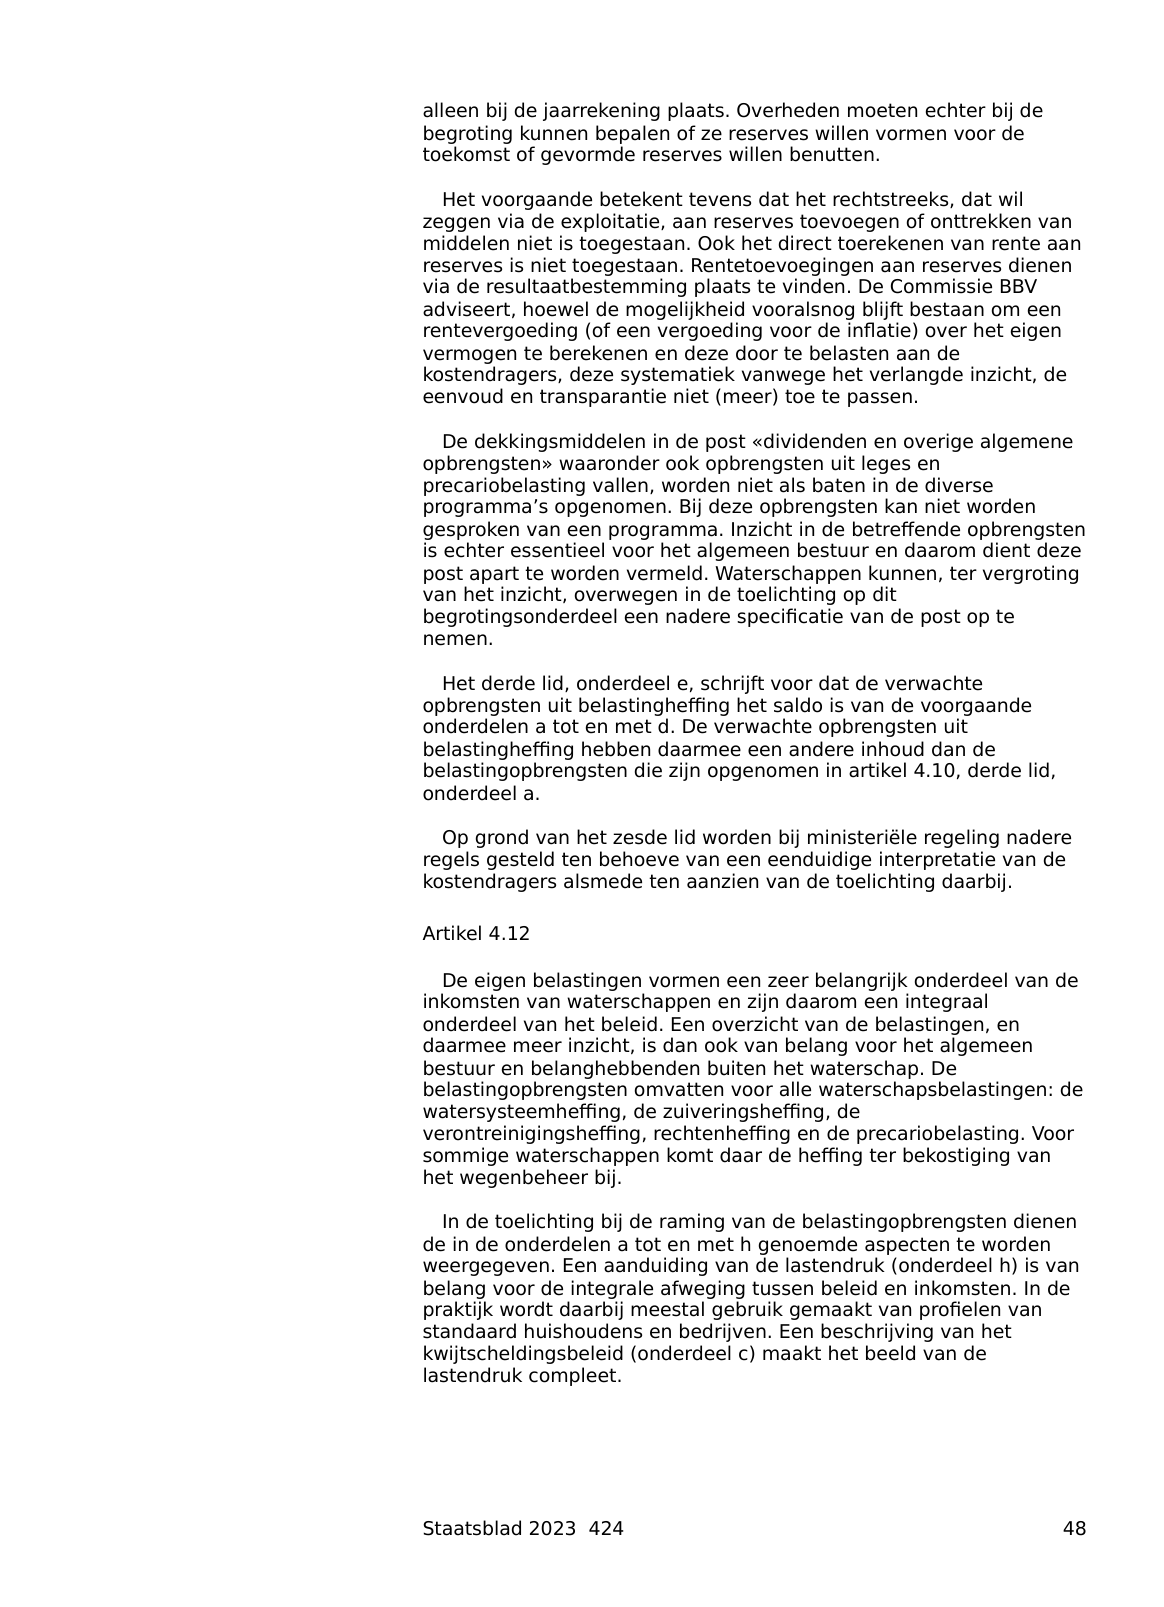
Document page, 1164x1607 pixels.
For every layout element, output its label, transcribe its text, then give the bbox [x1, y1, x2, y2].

text Het derde lid, onderdeel e, schrijft voor dat de verwachte opbrengsten uit belastingheffing het saldo is van de voorgaande onderdelen a tot en met d. De verwachte opbrengsten uit belastingheffing hebben daarmee een andere inhoud dan de belastingopbrengsten die zijn opgenomen in artikel 4.10, derde lid, onderdeel a. [422, 672, 1087, 804]
text alleen bij de jaarrekening plaats. Overheden moeten echter bij de begroting kunnen bepalen of ze reserves willen vormen voor de toekomst of gevormde reserves willen benutten. [422, 100, 1087, 166]
text Op grond van het zesde lid worden bij ministeriële regeling nadere regels gesteld ten behoeve van een eenduidige interpretatie van de kostendragers alsmede ten aanzien van de toelichting daarbij. [422, 827, 1087, 892]
text De eigen belastingen vormen een zeer belangrijk onderdeel van de inkomsten van waterschappen en zijn daarom een integraal onderdeel van het beleid. Een overzicht van de belastingen, en daarmee meer inzicht, is dan ook van belang voor het algemeen bestuur en belanghebbenden buiten het waterschap. De belastingopbrengsten omvatten voor alle waterschapsbelastingen: de watersysteemheffing, de zuiveringsheffing, de verontreinigingsheffing, rechtenheffing en de precariobelasting. Voor sommige waterschappen komt daar de heffing ter bekostiging van het wegenbeheer bij. [422, 969, 1087, 1189]
text In de toelichting bij de raming van de belastingopbrengsten dienen de in de onderdelen a tot en met h genoemde aspecten te worden weergegeven. Een aanduiding van de lastendruk (onderdeel h) is van belang voor de integrale afweging tussen beleid en inkomsten. In de praktijk wordt daarbij meestal gebruik gemaakt van profielen van standaard huishoudens en bedrijven. Een beschrijving van het kwijtscheldingsbeleid (onderdeel c) maakt het beeld van de lastendruk compleet. [422, 1211, 1087, 1387]
text Het voorgaande betekent tevens dat het rechtstreeks, dat wil zeggen via de exploitatie, aan reserves toevoegen of onttrekken van middelen niet is toegestaan. Ook het direct toerekenen van rente aan reserves is niet toegestaan. Rentetoevoegingen aan reserves dienen via de resultaatbestemming plaats te vinden. De Commissie BBV adviseert, hoewel de mogelijkheid vooralsnog blijft bestaan om een rentevergoeding (of een vergoeding voor de inflatie) over het eigen vermogen te berekenen en deze door te belasten aan de kostendragers, deze systematiek vanwege het verlangde inzicht, de eenvoud en transparantie niet (meer) toe te passen. [422, 188, 1087, 408]
subtitle Artikel 4.12 [422, 922, 1087, 944]
text De dekkingsmiddelen in de post «dividenden en overige algemene opbrengsten» waaronder ook opbrengsten uit leges en precariobelasting vallen, worden niet als baten in de diverse programma’s opgenomen. Bij deze opbrengsten kan niet worden gesproken van een programma. Inzicht in de betreffende opbrengsten is echter essentieel voor het algemeen bestuur en daarom dient deze post apart te worden vermeld. Waterschappen kunnen, ter vergroting van het inzicht, overwegen in de toelichting op dit begrotingsonderdeel een nadere specificatie van de post op te nemen. [422, 431, 1087, 650]
